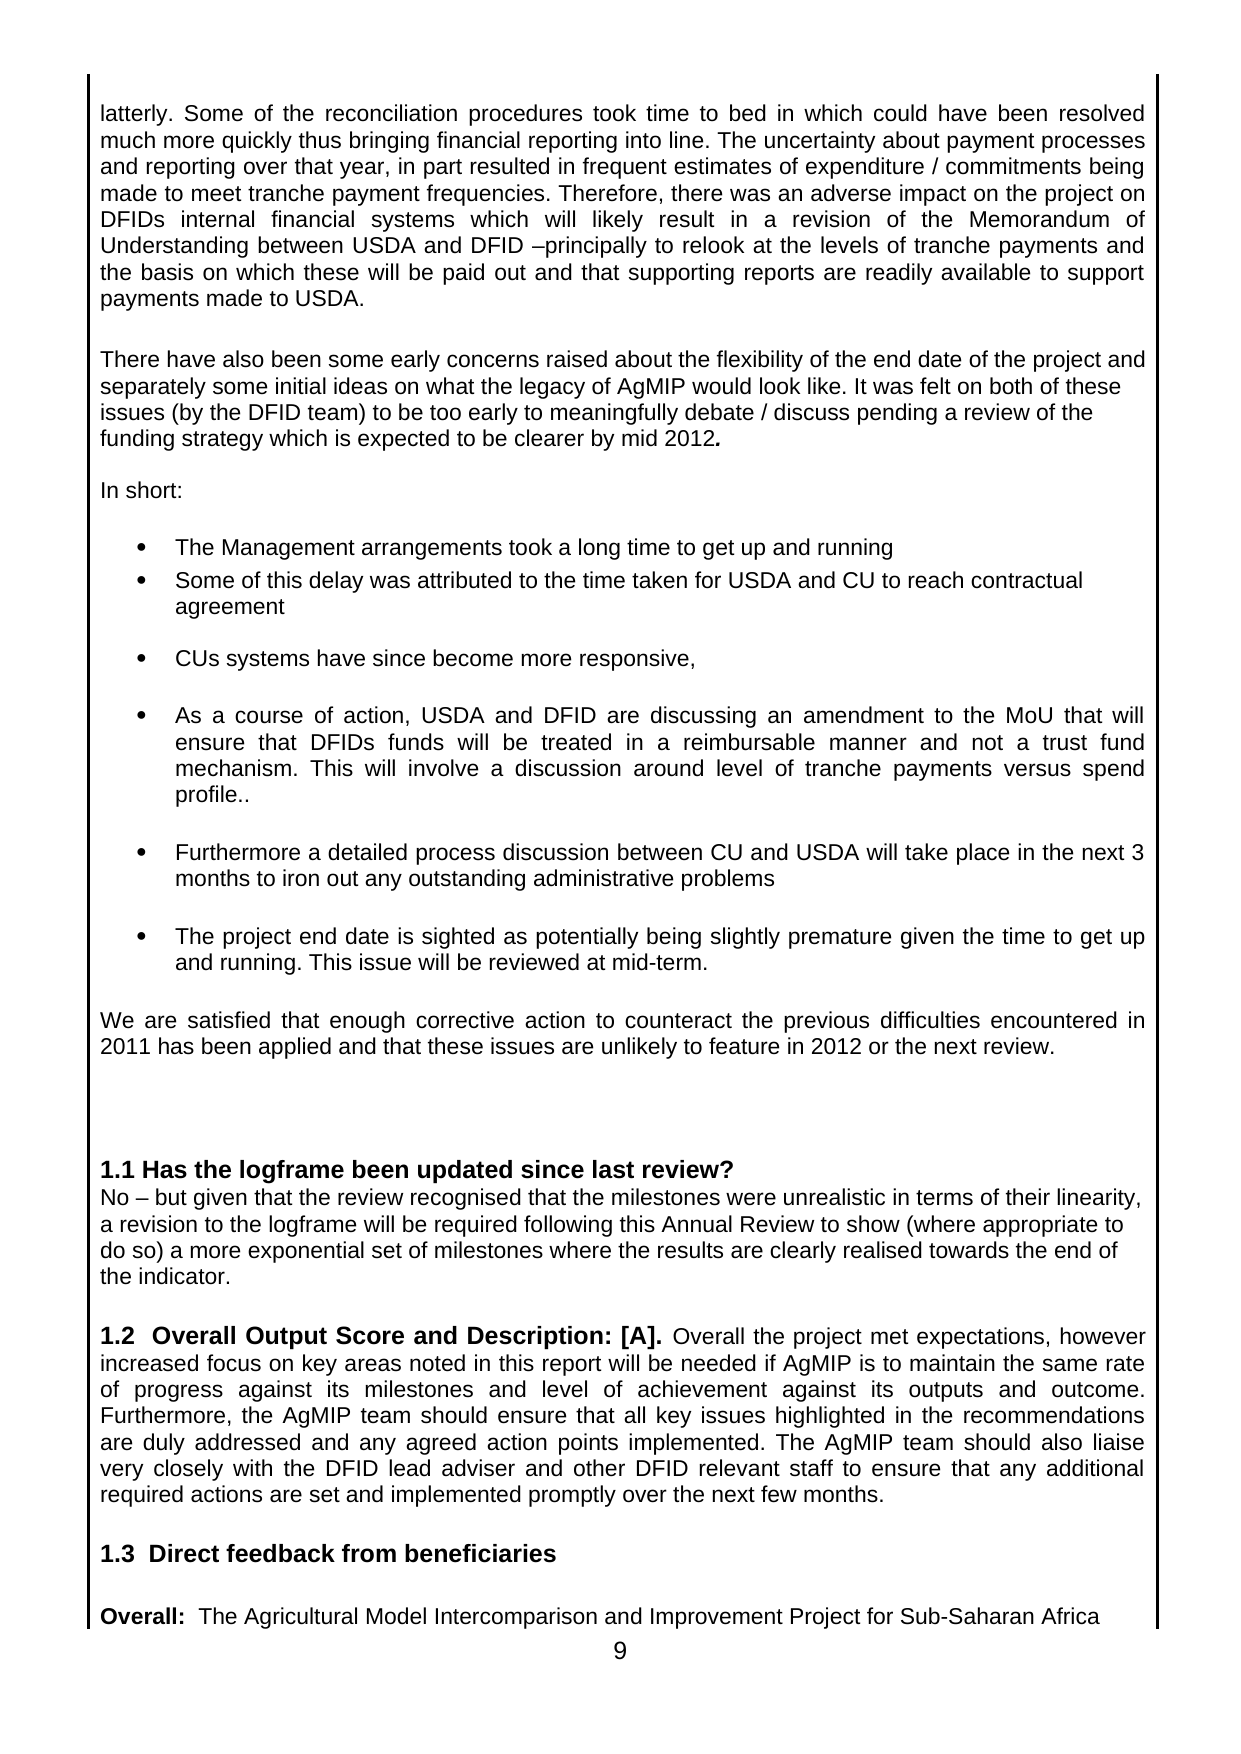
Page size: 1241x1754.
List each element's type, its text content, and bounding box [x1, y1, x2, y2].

table_cell latterly. Some of the reconciliation procedures took time to bed in which could have been resolved much more quickly thus bringing financial reporting into line. The uncertainty about payment processes and reporting over that year, in part resulted in frequent estimates of expenditure / commitments being made to meet tranche payment frequencies. Therefore, there was an adverse impact on the project on DFIDs internal financial systems which will likely result in a revision of the Memorandum of Understanding between USDA and DFID –principally to relook at the levels of tranche payments and the basis on which these will be paid out and that supporting reports are readily available to support payments made to USDA. There have also been some early concerns raised about the flexibility of the end date of the project and separately some initial ideas on what the legacy of AgMIP would look like. It was felt on both of these issues (by the DFID team) to be too early to meaningfully debate / discuss pending a review of the funding strategy which is expected to be clearer by mid 2012. In short: The Management arrangements took a long time to get up and running Some of this delay was attributed to the time taken for USDA and CU to reach contractual agreement CUs systems have since become more responsive, As a course of action, USDA and DFID are discussing an amendment to the MoU that will ensure that DFIDs funds will be treated in a reimbursable manner and not a trust fund mechanism. This will involve a discussion around level of tranche payments versus spend profile.. Furthermore a detailed process discussion between CU and USDA will take place in the next 3 months to iron out any outstanding administrative problems The project end date is sighted as potentially being slightly premature given the time to get up and running. This issue will be reviewed at mid-term. We are satisfied that enough corrective action to counteract the previous difficulties encountered in 2011 has been applied and that these issues are unlikely to feature in 2012 or the next review. [90, 74, 1156, 1131]
table_cell 1.1 Has the logframe been updated since last review? No – but given that the review recognised that the milestones were unrealistic in terms of their linearity, a revision to the logframe will be required following this Annual Review to show (where appropriate to do so) a more exponential set of milestones where the results are clearly realised towards the end of the indicator. 1.2 Overall Output Score and Description: [A]. Overall the project met expectations, however increased focus on key areas noted in this report will be needed if AgMIP is to maintain the same rate of progress against its milestones and level of achievement against its outputs and outcome. Furthermore, the AgMIP team should ensure that all key issues highlighted in the recommendations are duly addressed and any agreed action points implemented. The AgMIP team should also liaise very closely with the DFID lead adviser and other DFID relevant staff to ensure that any additional required actions are set and implemented promptly over the next few months. 1.3 Direct feedback from beneficiaries Overall: The Agricultural Model Intercomparison and Improvement Project for Sub-Saharan Africa [90, 1131, 1156, 1629]
